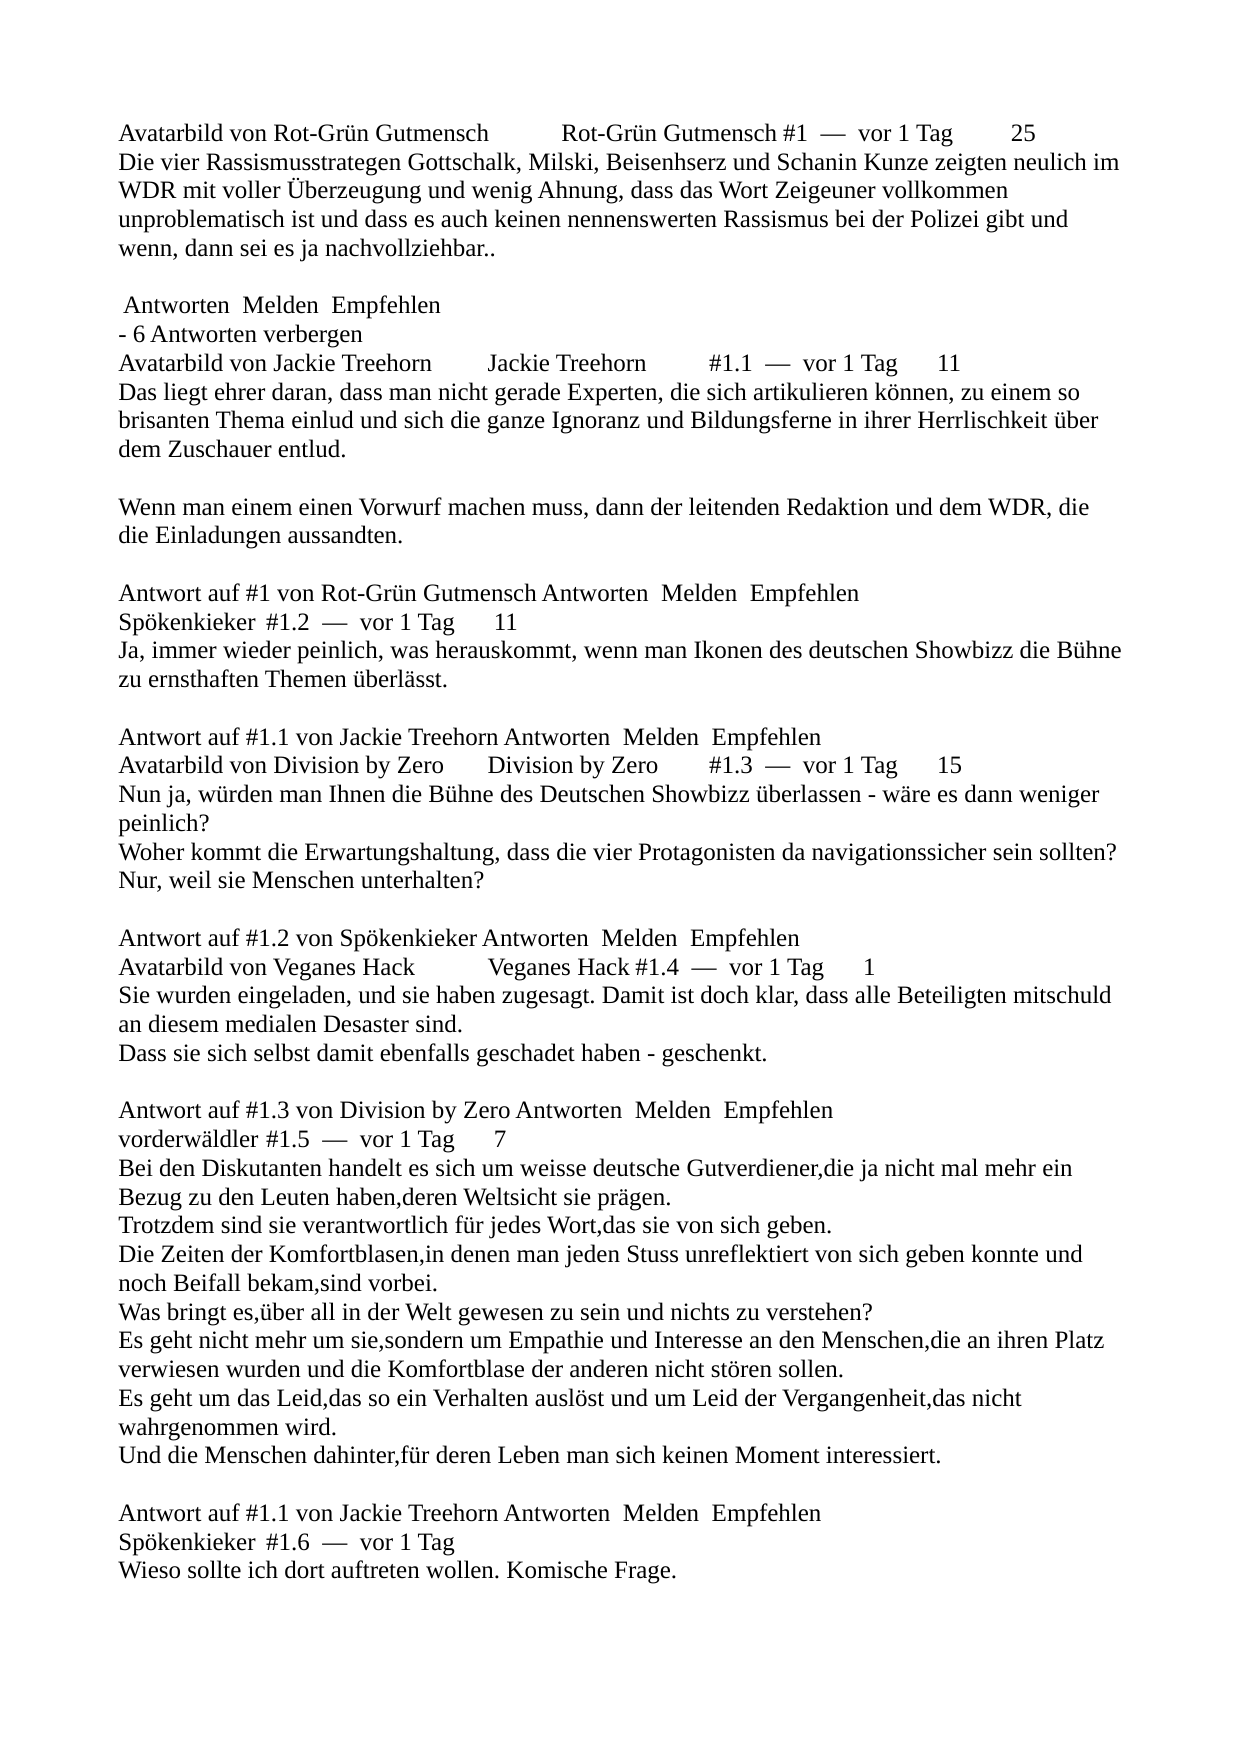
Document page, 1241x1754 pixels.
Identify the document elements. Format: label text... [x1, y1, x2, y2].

text Es geht nicht mehr um sie,sondern um Empathie und Interesse an den Menschen,die an ihren Platz verwiesen wurden und die Komfortblase der anderen nicht stören sollen. [118, 1326, 1122, 1383]
text Wenn man einem einen Vorwurf machen muss, dann der leitenden Redaktion und dem WDR, die die Einladungen aussandten. [118, 492, 1122, 549]
text Antwort auf #1 von Rot-Grün Gutmensch Antworten Melden Empfehlen [118, 578, 1122, 607]
text Antwort auf #1.2 von Spökenkieker Antworten Melden Empfehlen [118, 923, 1122, 952]
text Ja, immer wieder peinlich, was herauskommt, wenn man Ikonen des deutschen Showbizz die Bühne zu ernsthaften Themen überlässt. [118, 636, 1122, 693]
text Spökenkieker #1.2 — vor 1 Tag 11 [118, 607, 1122, 636]
text Dass sie sich selbst damit ebenfalls geschadet haben - geschenkt. [118, 1038, 1122, 1067]
text Nun ja, würden man Ihnen die Bühne des Deutschen Showbizz überlassen - wäre es dann weniger peinlich? [118, 779, 1122, 837]
text Die vier Rassismusstrategen Gottschalk, Milski, Beisenhserz und Schanin Kunze zeigten neulich im WDR mit voller Überzeugung und wenig Ahnung, dass das Wort Zeigeuner vollkommen unproblematisch ist und dass es auch keinen nennenswerten Rassismus bei der Polizei gibt und wenn, dann sei es ja nachvollziehbar.. [118, 147, 1122, 262]
text Antwort auf #1.3 von Division by Zero Antworten Melden Empfehlen [118, 1096, 1122, 1124]
text Spökenkieker #1.6 — vor 1 Tag [118, 1527, 1122, 1556]
text Wieso sollte ich dort auftreten wollen. Komische Frage. [118, 1556, 1122, 1584]
text Antwort auf #1.1 von Jackie Treehorn Antworten Melden Empfehlen [118, 722, 1122, 751]
text Antwort auf #1.1 von Jackie Treehorn Antworten Melden Empfehlen [118, 1498, 1122, 1527]
text Avatarbild von Veganes Hack Veganes Hack #1.4 — vor 1 Tag 1 [118, 952, 1122, 981]
text Das liegt ehrer daran, dass man nicht gerade Experten, die sich artikulieren können, zu einem so brisanten Thema einlud und sich die ganze Ignoranz und Bildungsferne in ihrer Herrlischkeit über dem Zuschauer entlud. [118, 377, 1122, 463]
text Woher kommt die Erwartungshaltung, dass die vier Protagonisten da navigationssicher sein sollten? Nur, weil sie Menschen unterhalten? [118, 837, 1122, 894]
text Bei den Diskutanten handelt es sich um weisse deutsche Gutverdiener,die ja nicht mal mehr ein Bezug zu den Leuten haben,deren Weltsicht sie prägen. [118, 1153, 1122, 1211]
text vorderwäldler #1.5 — vor 1 Tag 7 [118, 1124, 1122, 1153]
text Sie wurden eingeladen, und sie haben zugesagt. Damit ist doch klar, dass alle Beteiligten mitschuld an diesem medialen Desaster sind. [118, 981, 1122, 1038]
text Es geht um das Leid,das so ein Verhalten auslöst und um Leid der Vergangenheit,das nicht wahrgenommen wird. [118, 1383, 1122, 1441]
text Und die Menschen dahinter,für deren Leben man sich keinen Moment interessiert. [118, 1441, 1122, 1469]
text Trotzdem sind sie verantwortlich für jedes Wort,das sie von sich geben. [118, 1211, 1122, 1239]
text - 6 Antworten verbergen [118, 319, 1122, 348]
text Antworten Melden Empfehlen [118, 291, 1122, 319]
text Avatarbild von Division by Zero Division by Zero #1.3 — vor 1 Tag 15 [118, 751, 1122, 779]
text Die Zeiten der Komfortblasen,in denen man jeden Stuss unreflektiert von sich geben konnte und noch Beifall bekam,sind vorbei. [118, 1239, 1122, 1297]
text Avatarbild von Rot-Grün Gutmensch Rot-Grün Gutmensch #1 — vor 1 Tag 25 [118, 118, 1122, 147]
text Was bringt es,über all in der Welt gewesen zu sein und nichts zu verstehen? [118, 1297, 1122, 1326]
text Avatarbild von Jackie Treehorn Jackie Treehorn #1.1 — vor 1 Tag 11 [118, 348, 1122, 377]
